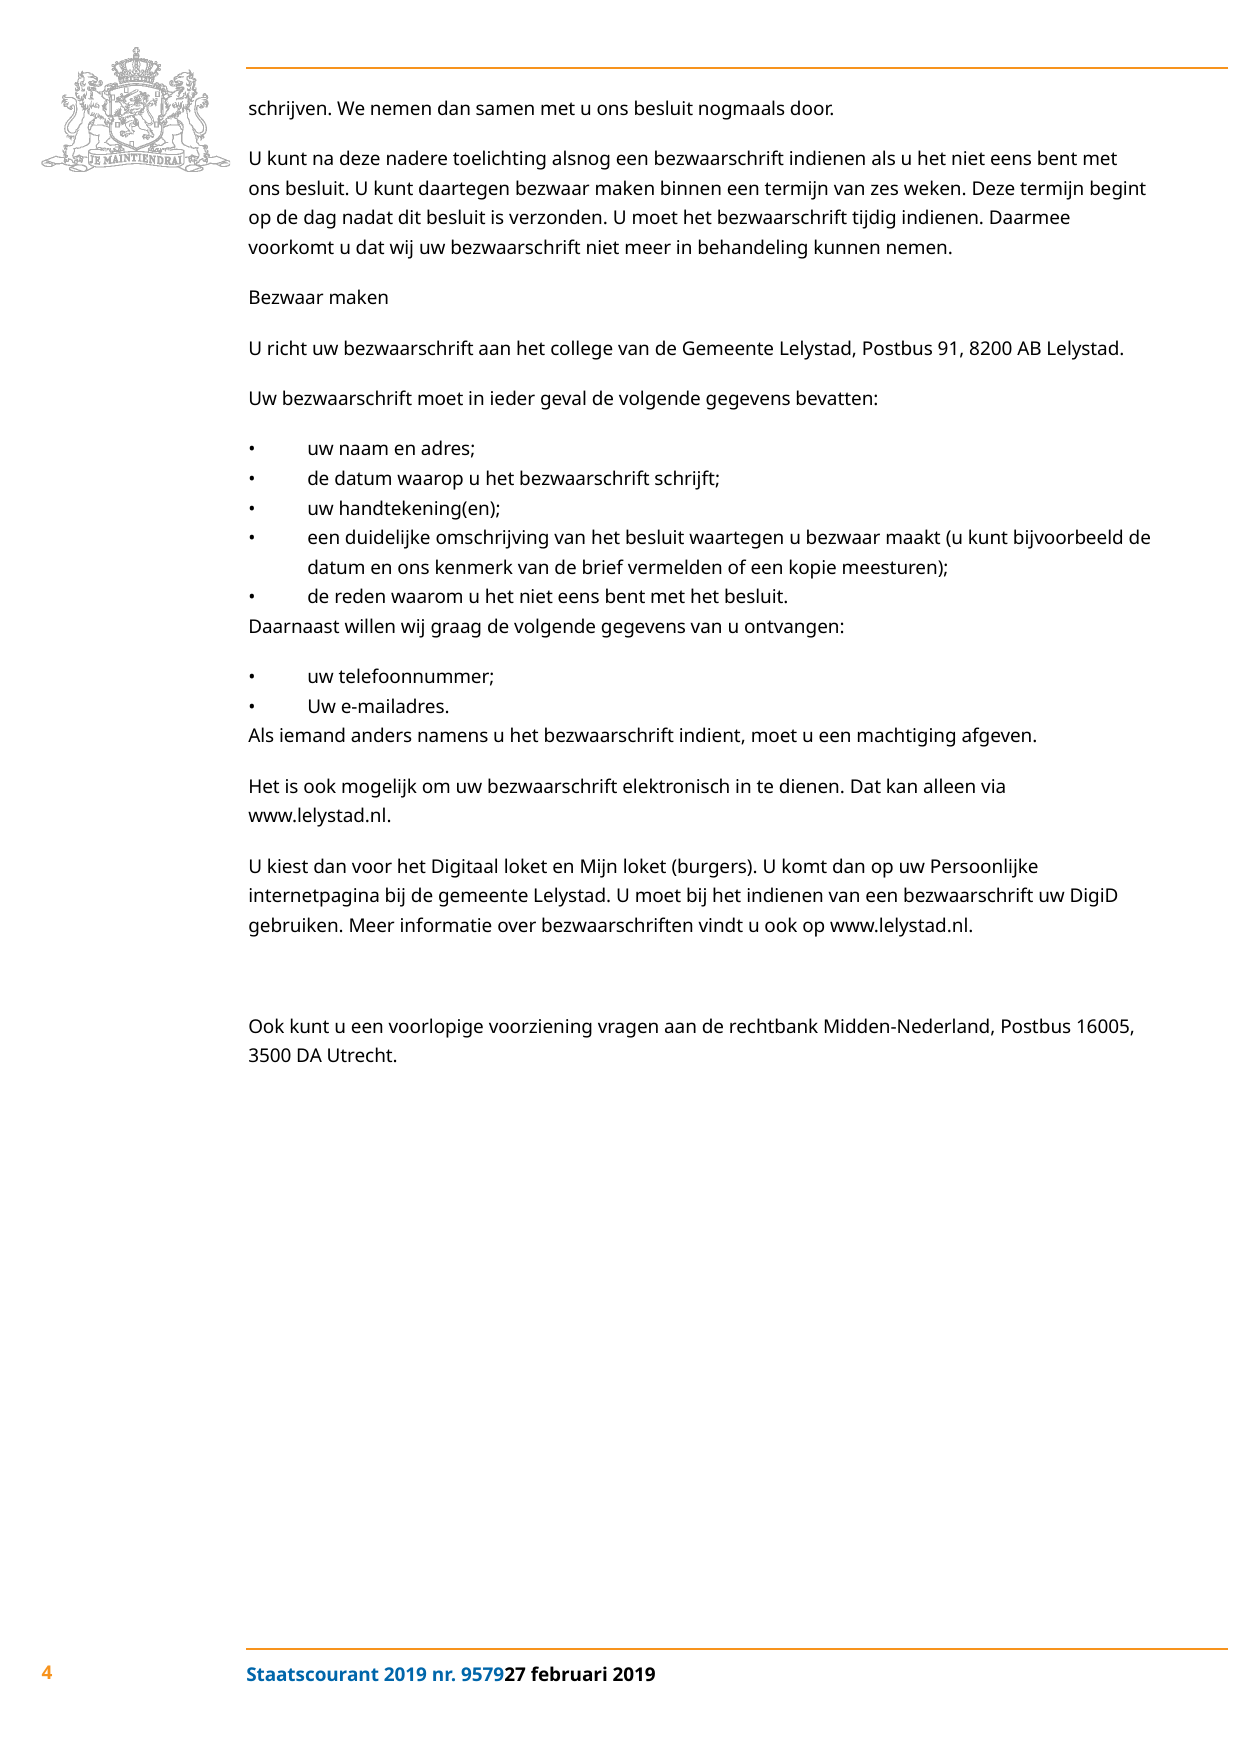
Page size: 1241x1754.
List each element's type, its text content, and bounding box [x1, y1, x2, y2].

text Het is ook mogelijk om uw bezwaarschrift elektronisch in te dienen. Dat kan alleen via www.lelystad.nl. [248, 773, 1152, 828]
text Ook kunt u een voorlopige voorziening vragen aan de rechtbank Midden-Nederland, Postbus 16005, 3500 DA Utrecht. [248, 1013, 1152, 1068]
text Uw bezwaarschrift moet in ieder geval de volgende gegevens bevatten: [248, 385, 1152, 411]
text U richt uw bezwaarschrift aan het college van de Gemeente Lelystad, Postbus 91, 8200 AB Lelystad. [248, 335, 1152, 361]
list een duidelijke omschrijving van het besluit waartegen u bezwaar maakt (u kunt bijvoorbeeld de datum en ons kenmerk van de brief vermelden of een kopie meesturen); [248, 524, 1152, 580]
list uw handtekening(en); [248, 495, 1152, 521]
list de reden waarom u het niet eens bent met het besluit. [248, 583, 1152, 609]
list uw telefoonnummer; [248, 663, 1152, 689]
text schrijven. We nemen dan samen met u ons besluit nogmaals door. [248, 95, 1152, 121]
text Daarnaast willen wij graag de volgende gegevens van u ontvangen: [248, 613, 1152, 639]
list uw naam en adres; [248, 436, 1152, 461]
list de datum waarop u het bezwaarschrift schrijft; [248, 465, 1152, 491]
picture [41, 47, 231, 172]
text U kunt na deze nadere toelichting alsnog een bezwaarschrift indienen als u het niet eens bent met ons besluit. U kunt daartegen bezwaar maken binnen een termijn van zes weken. Deze termijn begint op de dag nadat dit besluit is verzonden. U moet het bezwaarschrift tijdig indienen. Daarmee voorkomt u dat wij uw bezwaarschrift niet meer in behandeling kunnen nemen. [248, 145, 1152, 260]
text U kiest dan voor het Digitaal loket en Mijn loket (burgers). U komt dan op uw Persoonlijke internetpagina bij de gemeente Lelystad. U moet bij het indienen van een bezwaarschrift uw DigiD gebruiken. Meer informatie over bezwaarschriften vindt u ook op www.lelystad.nl. [248, 853, 1152, 938]
list Uw e-mailadres. [248, 693, 1152, 719]
text Bezwaar maken [248, 284, 1152, 310]
text Als iemand anders namens u het bezwaarschrift indient, moet u een machtiging afgeven. [248, 723, 1152, 748]
